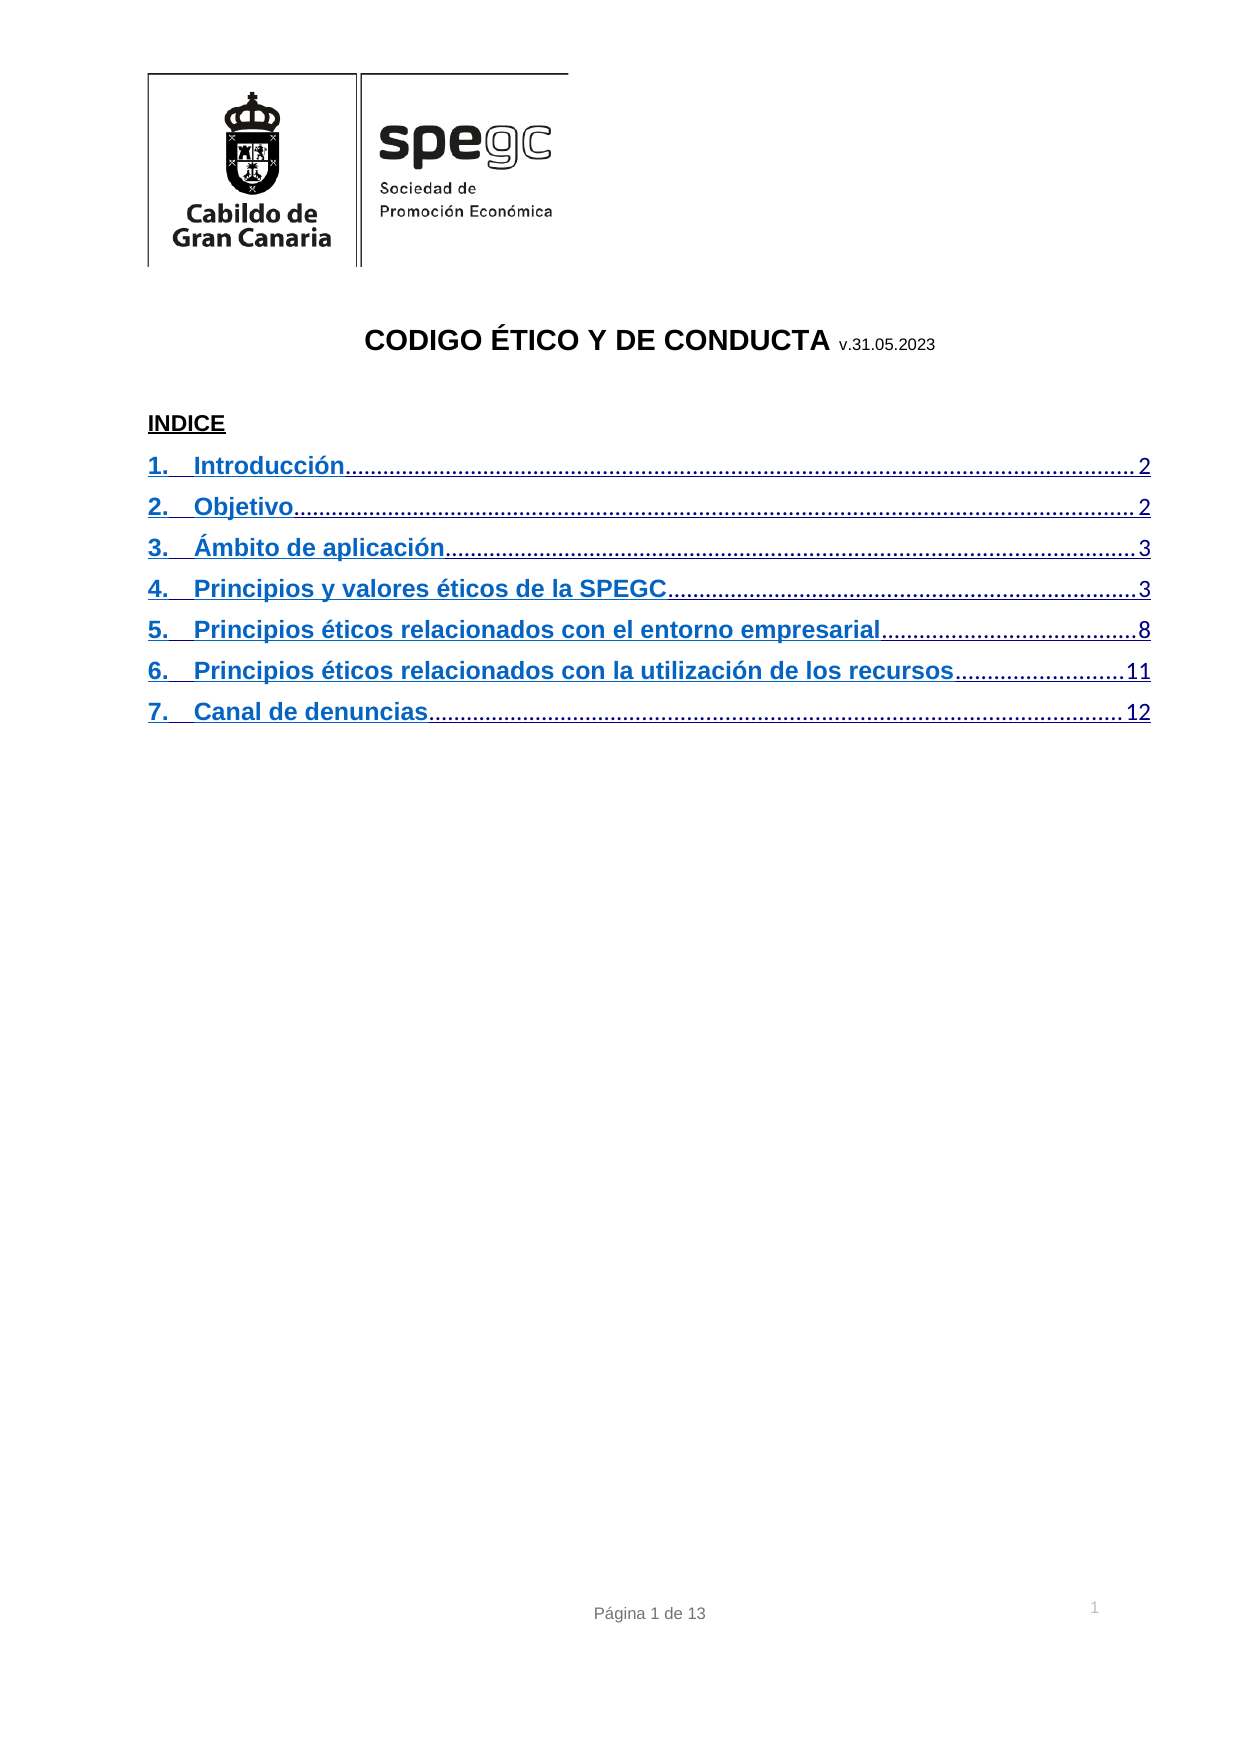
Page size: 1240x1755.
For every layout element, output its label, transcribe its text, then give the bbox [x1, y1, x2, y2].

text 5. Principios éticos relacionados con el entorno empresarial 8 [148, 614, 1152, 644]
text 7. Canal de denuncias 12 [148, 696, 1152, 726]
text 3. Ámbito de aplicación 3 [148, 532, 1152, 563]
text 6. Principios éticos relacionados con la utilización de los recursos 11 [148, 655, 1152, 685]
text 4. Principios y valores éticos de la SPEGC 3 [148, 573, 1152, 603]
text 1. Introducción 2 [148, 450, 1152, 481]
text INDICE [148, 409, 1152, 436]
text 2. Objetivo 2 [148, 491, 1152, 522]
text CODIGO ÉTICO Y DE CONDUCTA v.31.05.2023 [148, 323, 1152, 357]
